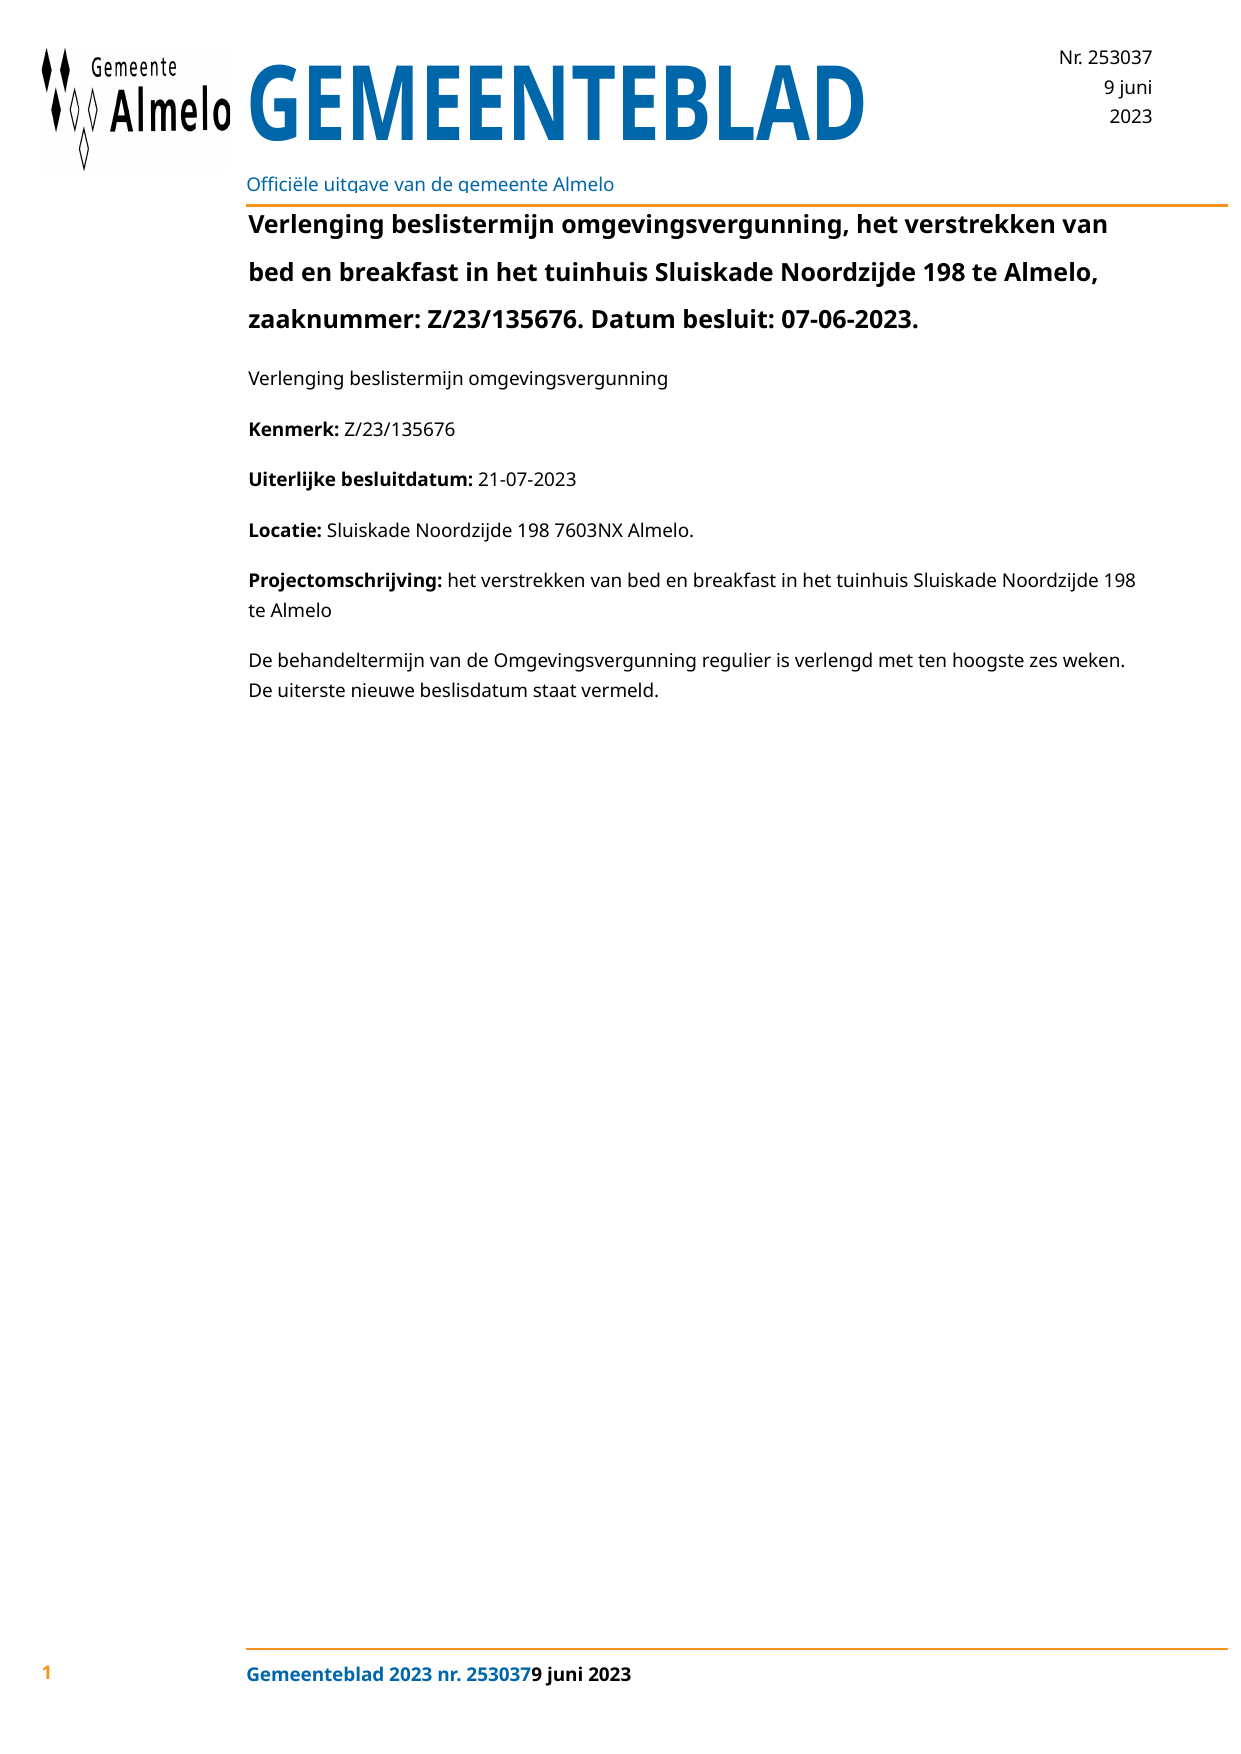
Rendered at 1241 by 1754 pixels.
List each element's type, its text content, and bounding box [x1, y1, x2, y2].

text Projectomschrijving: het verstrekken van bed en breakfast in het tuinhuis Sluiskade Noordzijde 198 te Almelo [248, 567, 1152, 622]
text Kenmerk: Z/23/135676 [248, 416, 1152, 442]
text Verlenging beslistermijn omgevingsvergunning [248, 366, 1152, 391]
text De behandeltermijn van de Omgevingsvergunning regulier is verlengd met ten hoogste zes weken. De uiterste nieuwe beslisdatum staat vermeld. [248, 647, 1152, 702]
text Verlenging beslistermijn omgevingsvergunning, het verstrekken van bed en breakfast in het tuinhuis Sluiskade Noordzijde 198 te Almelo, zaaknummer: Z/23/135676. Datum besluit: 07-06-2023. [248, 207, 1152, 336]
text Uiterlijke besluitdatum: 21-07-2023 [248, 466, 1152, 492]
text Locatie: Sluiskade Noordzijde 198 7603NX Almelo. [248, 517, 1152, 542]
picture [41, 47, 231, 172]
